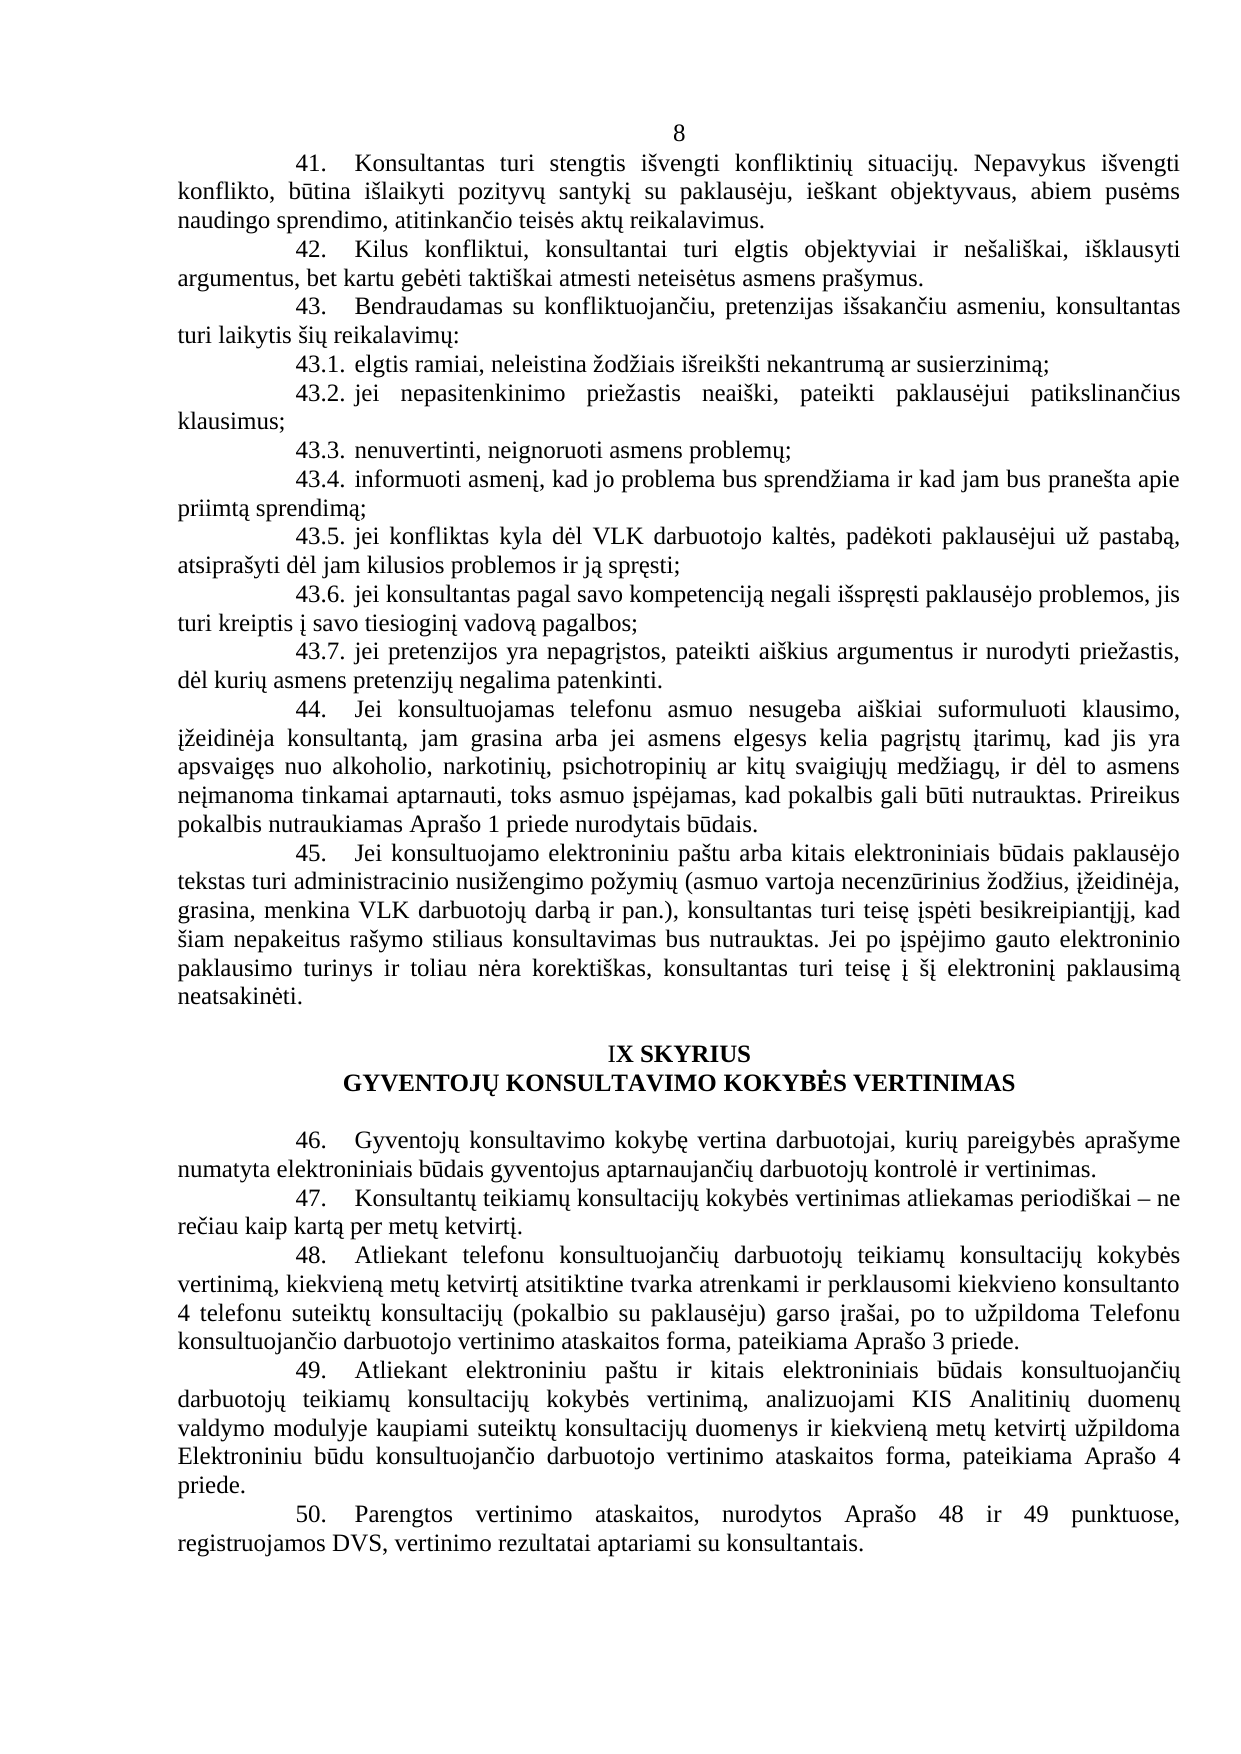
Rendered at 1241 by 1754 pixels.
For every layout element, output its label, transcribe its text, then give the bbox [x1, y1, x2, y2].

text 43.1. elgtis ramiai, neleistina žodžiais išreikšti nekantrumą ar susierzinimą; [177, 349, 1181, 378]
text 42. Kilus konfliktui, konsultantai turi elgtis objektyviai ir nešališkai, išklausyti argumentus, bet kartu gebėti taktiškai atmesti neteisėtus asmens prašymus. [177, 234, 1181, 291]
text 43.7. jei pretenzijos yra nepagrįstos, pateikti aiškius argumentus ir nurodyti priežastis, dėl kurių asmens pretenzijų negalima patenkinti. [177, 636, 1181, 694]
text 49. Atliekant elektroniniu paštu ir kitais elektroniniais būdais konsultuojančių darbuotojų teikiamų konsultacijų kokybės vertinimą, analizuojami KIS Analitinių duomenų valdymo modulyje kaupiami suteiktų konsultacijų duomenys ir kiekvieną metų ketvirtį užpildoma Elektroniniu būdu konsultuojančio darbuotojo vertinimo ataskaitos forma, pateikiama Aprašo 4 priede. [177, 1355, 1181, 1499]
text 43.4. informuoti asmenį, kad jo problema bus sprendžiama ir kad jam bus pranešta apie priimtą sprendimą; [177, 464, 1181, 521]
text 45. Jei konsultuojamo elektroniniu paštu arba kitais elektroniniais būdais paklausėjo tekstas turi administracinio nusižengimo požymių (asmuo vartoja necenzūrinius žodžius, įžeidinėja, grasina, menkina VLK darbuotojų darbą ir pan.), konsultantas turi teisę įspėti besikreipiantįjį, kad šiam nepakeitus rašymo stiliaus konsultavimas bus nutrauktas. Jei po įspėjimo gauto elektroninio paklausimo turinys ir toliau nėra korektiškas, konsultantas turi teisę į šį elektroninį paklausimą neatsakinėti. [177, 838, 1181, 1010]
text GYVENTOJŲ KONSULTAVIMO KOKYBĖS VERTINIMAS [177, 1068, 1181, 1096]
text 44. Jei konsultuojamas telefonu asmuo nesugeba aiškiai suformuluoti klausimo, įžeidinėja konsultantą, jam grasina arba jei asmens elgesys kelia pagrįstų įtarimų, kad jis yra apsvaigęs nuo alkoholio, narkotinių, psichotropinių ar kitų svaigiųjų medžiagų, ir dėl to asmens neįmanoma tinkamai aptarnauti, toks asmuo įspėjamas, kad pokalbis gali būti nutrauktas. Prireikus pokalbis nutraukiamas Aprašo 1 priede nurodytais būdais. [177, 694, 1181, 838]
text 50. Parengtos vertinimo ataskaitos, nurodytos Aprašo 48 ir 49 punktuose, registruojamos DVS, vertinimo rezultatai aptariami su konsultantais. [177, 1499, 1181, 1556]
text 46. Gyventojų konsultavimo kokybę vertina darbuotojai, kurių pareigybės aprašyme numatyta elektroniniais būdais gyventojus aptarnaujančių darbuotojų kontrolė ir vertinimas. [177, 1125, 1181, 1183]
text 43.3. nenuvertinti, neignoruoti asmens problemų; [177, 435, 1181, 464]
text 43. Bendraudamas su konfliktuojančiu, pretenzijas išsakančiu asmeniu, konsultantas turi laikytis šių reikalavimų: [177, 291, 1181, 349]
text 43.5. jei konfliktas kyla dėl VLK darbuotojo kaltės, padėkoti paklausėjui už pastabą, atsiprašyti dėl jam kilusios problemos ir ją spręsti; [177, 521, 1181, 579]
text 41. Konsultantas turi stengtis išvengti konfliktinių situacijų. Nepavykus išvengti konflikto, būtina išlaikyti pozityvų santykį su paklausėju, ieškant objektyvaus, abiem pusėms naudingo sprendimo, atitinkančio teisės aktų reikalavimus. [177, 148, 1181, 234]
text 43.2. jei nepasitenkinimo priežastis neaiški, pateikti paklausėjui patikslinančius klausimus; [177, 378, 1181, 435]
text 47. Konsultantų teikiamų konsultacijų kokybės vertinimas atliekamas periodiškai – ne rečiau kaip kartą per metų ketvirtį. [177, 1183, 1181, 1240]
text 43.6. jei konsultantas pagal savo kompetenciją negali išspręsti paklausėjo problemos, jis turi kreiptis į savo tiesioginį vadovą pagalbos; [177, 579, 1181, 636]
text IX SKYRIUS [177, 1039, 1181, 1068]
text 48. Atliekant telefonu konsultuojančių darbuotojų teikiamų konsultacijų kokybės vertinimą, kiekvieną metų ketvirtį atsitiktine tvarka atrenkami ir perklausomi kiekvieno konsultanto 4 telefonu suteiktų konsultacijų (pokalbio su paklausėju) garso įrašai, po to užpildoma Telefonu konsultuojančio darbuotojo vertinimo ataskaitos forma, pateikiama Aprašo 3 priede. [177, 1240, 1181, 1355]
